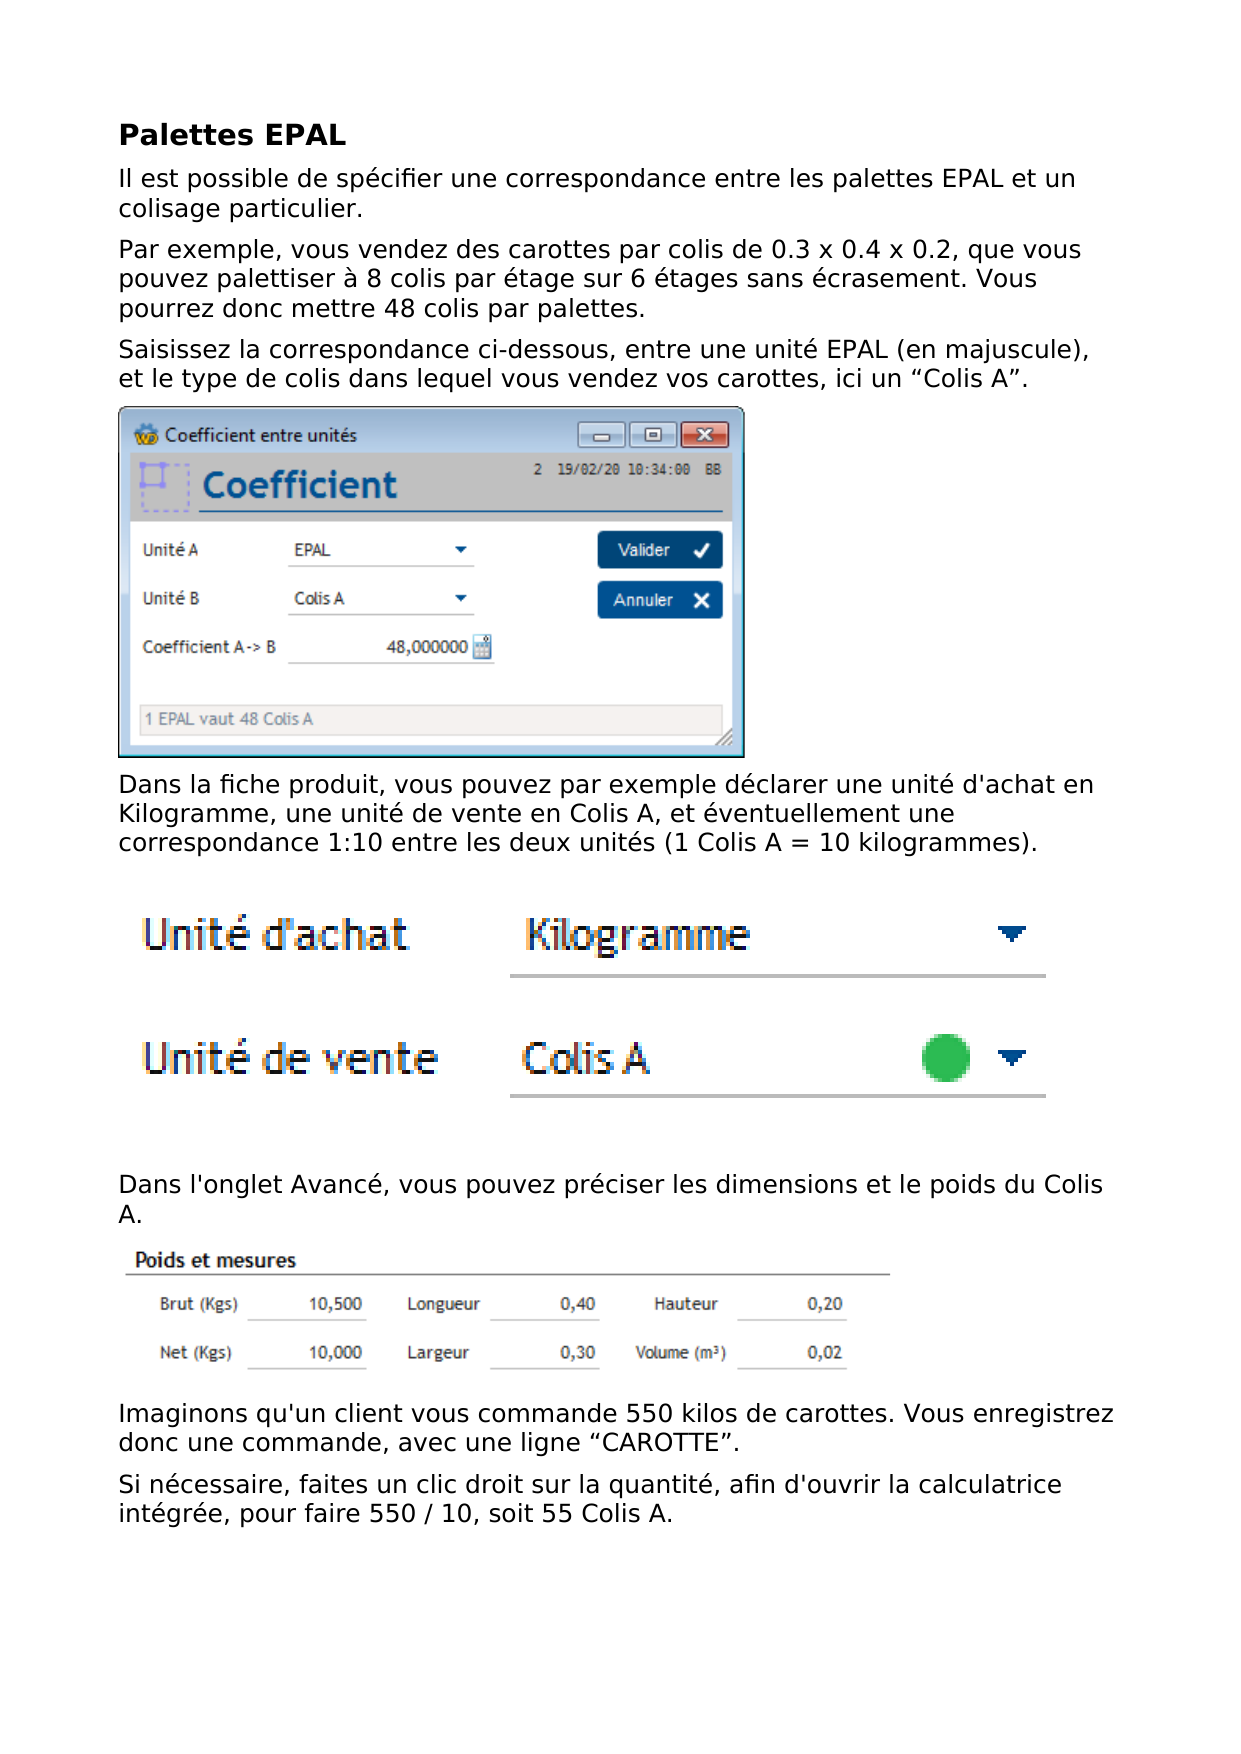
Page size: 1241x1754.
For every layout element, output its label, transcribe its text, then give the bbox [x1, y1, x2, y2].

picture [118, 1241, 890, 1387]
picture [118, 406, 745, 758]
text Si nécessaire, faites un clic droit sur la quantité, afin d'ouvrir la calculatrice intégrée, pour faire 550 / 10, soit 55 Colis A. [118, 1470, 1122, 1528]
picture [118, 870, 1123, 1159]
text Par exemple, vous vendez des carottes par colis de 0.3 x 0.4 x 0.2, que vous pouvez palettiser à 8 colis par étage sur 6 étages sans écrasement. Vous pourrez donc mettre 48 colis par palettes. [118, 235, 1122, 323]
subtitle Palettes EPAL [118, 118, 1122, 152]
text Saisissez la correspondance ci-dessous, entre une unité EPAL (en majuscule), et le type de colis dans lequel vous vendez vos carottes, ici un “Colis A”. [118, 335, 1122, 394]
text Dans la fiche produit, vous pouvez par exemple déclarer une unité d'achat en Kilogramme, une unité de vente en Colis A, et éventuellement une correspondance 1:10 entre les deux unités (1 Colis A = 10 kilogrammes). [118, 770, 1122, 858]
text Il est possible de spécifier une correspondance entre les palettes EPAL et un colisage particulier. [118, 164, 1122, 223]
text Dans l'onglet Avancé, vous pouvez préciser les dimensions et le poids du Colis A. [118, 1171, 1122, 1229]
text Imaginons qu'un client vous commande 550 kilos de carottes. Vous enregistrez donc une commande, avec une ligne “CAROTTE”. [118, 1399, 1122, 1458]
